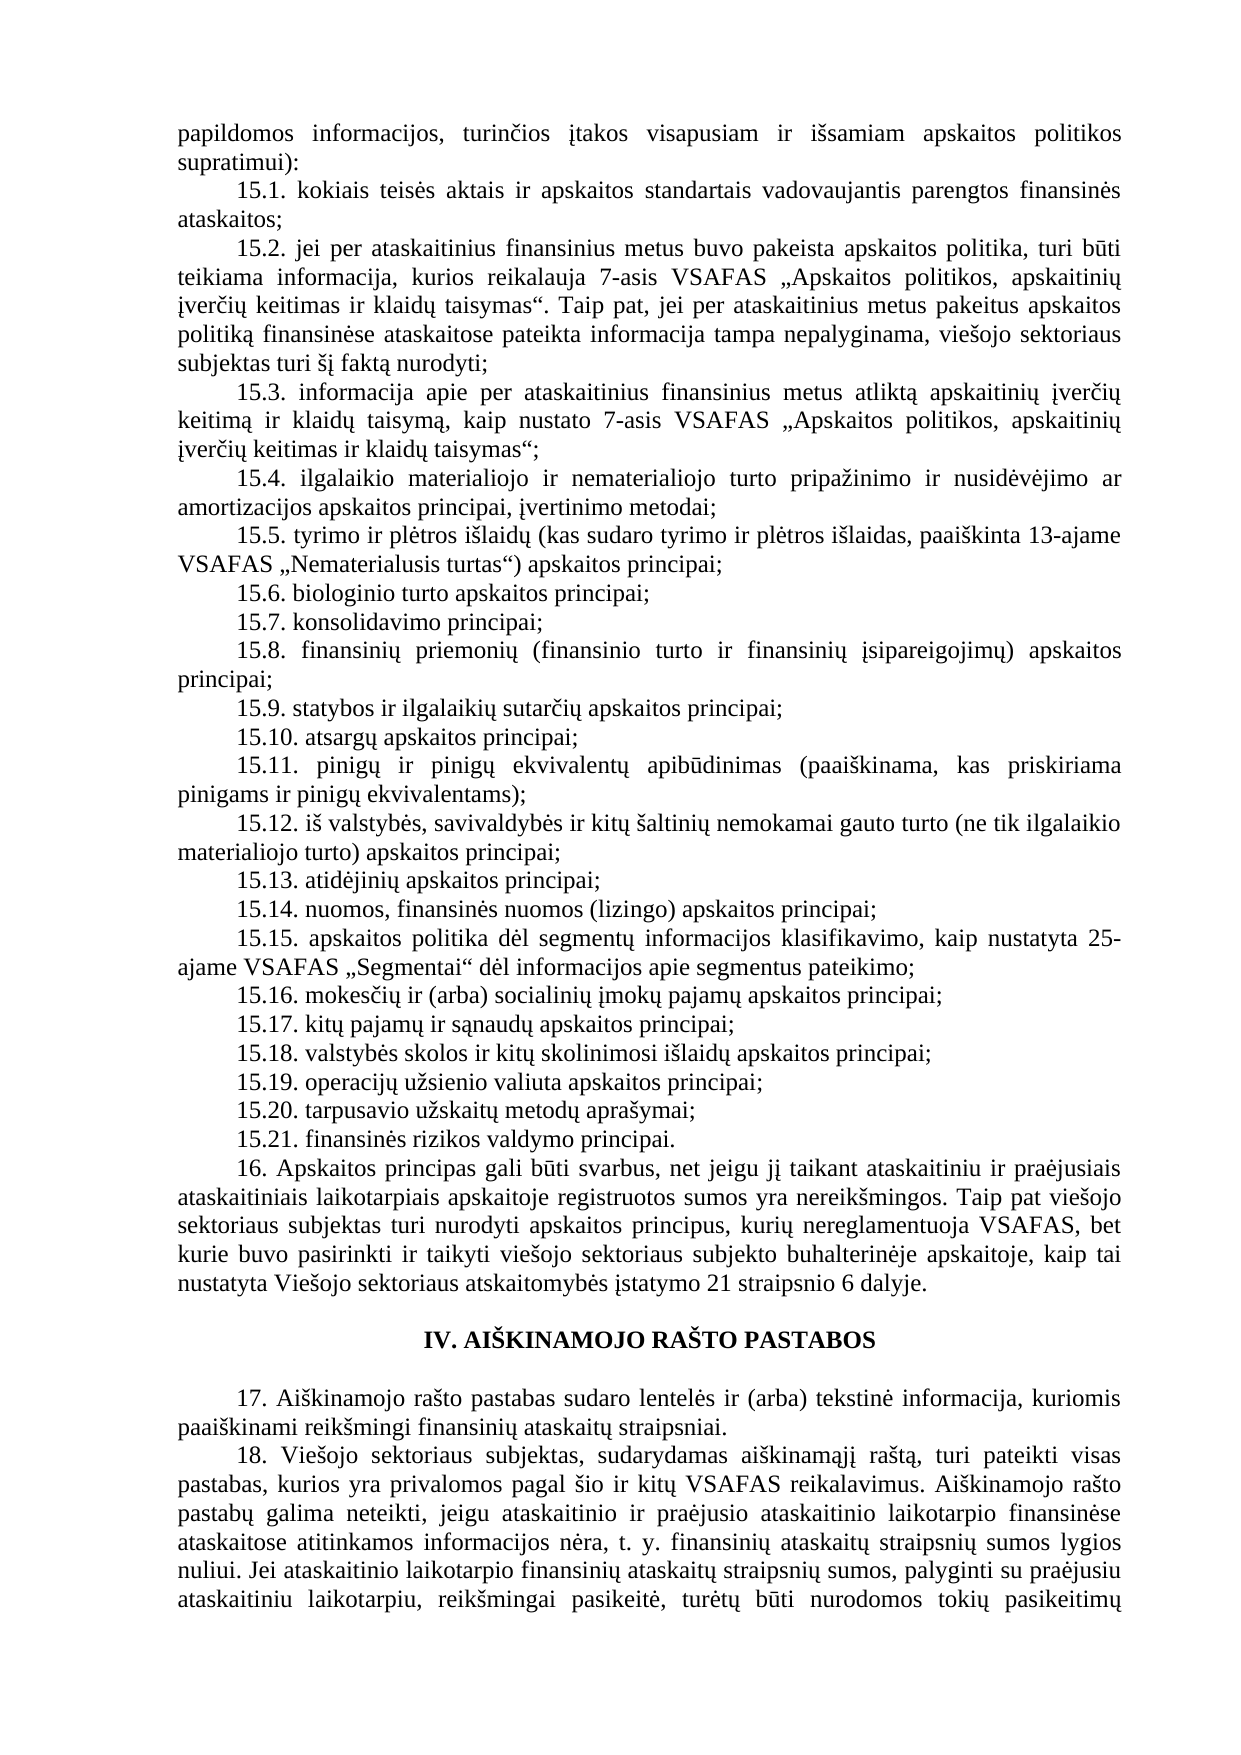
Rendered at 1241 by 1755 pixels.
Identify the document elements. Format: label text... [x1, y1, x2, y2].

text IV. AIŠKINAMOJO RAŠTO PASTABOS [177, 1326, 1122, 1354]
text 15.10. atsargų apskaitos principai; [177, 722, 1122, 751]
text papildomos informacijos, turinčios įtakos visapusiam ir išsamiam apskaitos politikos supratimui): [177, 118, 1122, 176]
text 15.4. ilgalaikio materialiojo ir nematerialiojo turto pripažinimo ir nusidėvėjimo ar amortizacijos apskaitos principai, įvertinimo metodai; [177, 463, 1122, 521]
text 15.19. operacijų užsienio valiuta apskaitos principai; [177, 1067, 1122, 1096]
text 17. Aiškinamojo rašto pastabas sudaro lentelės ir (arba) tekstinė informacija, kuriomis paaiškinami reikšmingi finansinių ataskaitų straipsniai. [177, 1383, 1122, 1441]
text 15.7. konsolidavimo principai; [177, 607, 1122, 636]
text 15.9. statybos ir ilgalaikių sutarčių apskaitos principai; [177, 693, 1122, 722]
text 15.11. pinigų ir pinigų ekvivalentų apibūdinimas (paaiškinama, kas priskiriama pinigams ir pinigų ekvivalentams); [177, 751, 1122, 808]
text 16. Apskaitos principas gali būti svarbus, net jeigu jį taikant ataskaitiniu ir praėjusiais ataskaitiniais laikotarpiais apskaitoje registruotos sumos yra nereikšmingos. Taip pat viešojo sektoriaus subjektas turi nurodyti apskaitos principus, kurių nereglamentuoja VSAFAS, bet kurie buvo pasirinkti ir taikyti viešojo sektoriaus subjekto buhalterinėje apskaitoje, kaip tai nustatyta Viešojo sektoriaus atskaitomybės įstatymo 21 straipsnio 6 dalyje. [177, 1153, 1122, 1297]
text 15.2. jei per ataskaitinius finansinius metus buvo pakeista apskaitos politika, turi būti teikiama informacija, kurios reikalauja 7-asis VSAFAS „Apskaitos politikos, apskaitinių įverčių keitimas ir klaidų taisymas“. Taip pat, jei per ataskaitinius metus pakeitus apskaitos politiką finansinėse ataskaitose pateikta informacija tampa nepalyginama, viešojo sektoriaus subjektas turi šį faktą nurodyti; [177, 233, 1122, 377]
text 15.15. apskaitos politika dėl segmentų informacijos klasifikavimo, kaip nustatyta 25-ajame VSAFAS „Segmentai“ dėl informacijos apie segmentus pateikimo; [177, 923, 1122, 981]
text 15.12. iš valstybės, savivaldybės ir kitų šaltinių nemokamai gauto turto (ne tik ilgalaikio materialiojo turto) apskaitos principai; [177, 808, 1122, 866]
text 15.1. kokiais teisės aktais ir apskaitos standartais vadovaujantis parengtos finansinės ataskaitos; [177, 176, 1122, 233]
text 15.17. kitų pajamų ir sąnaudų apskaitos principai; [177, 1009, 1122, 1038]
text 15.18. valstybės skolos ir kitų skolinimosi išlaidų apskaitos principai; [177, 1038, 1122, 1067]
text 15.6. biologinio turto apskaitos principai; [177, 578, 1122, 607]
text 15.16. mokesčių ir (arba) socialinių įmokų pajamų apskaitos principai; [177, 981, 1122, 1009]
text 18. Viešojo sektoriaus subjektas, sudarydamas aiškinamąjį raštą, turi pateikti visas pastabas, kurios yra privalomos pagal šio ir kitų VSAFAS reikalavimus. Aiškinamojo rašto pastabų galima neteikti, jeigu ataskaitinio ir praėjusio ataskaitinio laikotarpio finansinėse ataskaitose atitinkamos informacijos nėra, t. y. finansinių ataskaitų straipsnių sumos lygios nuliui. Jei ataskaitinio laikotarpio finansinių ataskaitų straipsnių sumos, palyginti su praėjusiu ataskaitiniu laikotarpiu, reikšmingai pasikeitė, turėtų būti nurodomos tokių pasikeitimų [177, 1441, 1122, 1613]
text 15.13. atidėjinių apskaitos principai; [177, 866, 1122, 894]
text 15.8. finansinių priemonių (finansinio turto ir finansinių įsipareigojimų) apskaitos principai; [177, 636, 1122, 693]
text 15.5. tyrimo ir plėtros išlaidų (kas sudaro tyrimo ir plėtros išlaidas, paaiškinta 13-ajame VSAFAS „Nematerialusis turtas“) apskaitos principai; [177, 521, 1122, 578]
text 15.20. tarpusavio užskaitų metodų aprašymai; [177, 1096, 1122, 1124]
text 15.21. finansinės rizikos valdymo principai. [177, 1124, 1122, 1153]
text 15.14. nuomos, finansinės nuomos (lizingo) apskaitos principai; [177, 894, 1122, 923]
text 15.3. informacija apie per ataskaitinius finansinius metus atliktą apskaitinių įverčių keitimą ir klaidų taisymą, kaip nustato 7-asis VSAFAS „Apskaitos politikos, apskaitinių įverčių keitimas ir klaidų taisymas“; [177, 377, 1122, 463]
